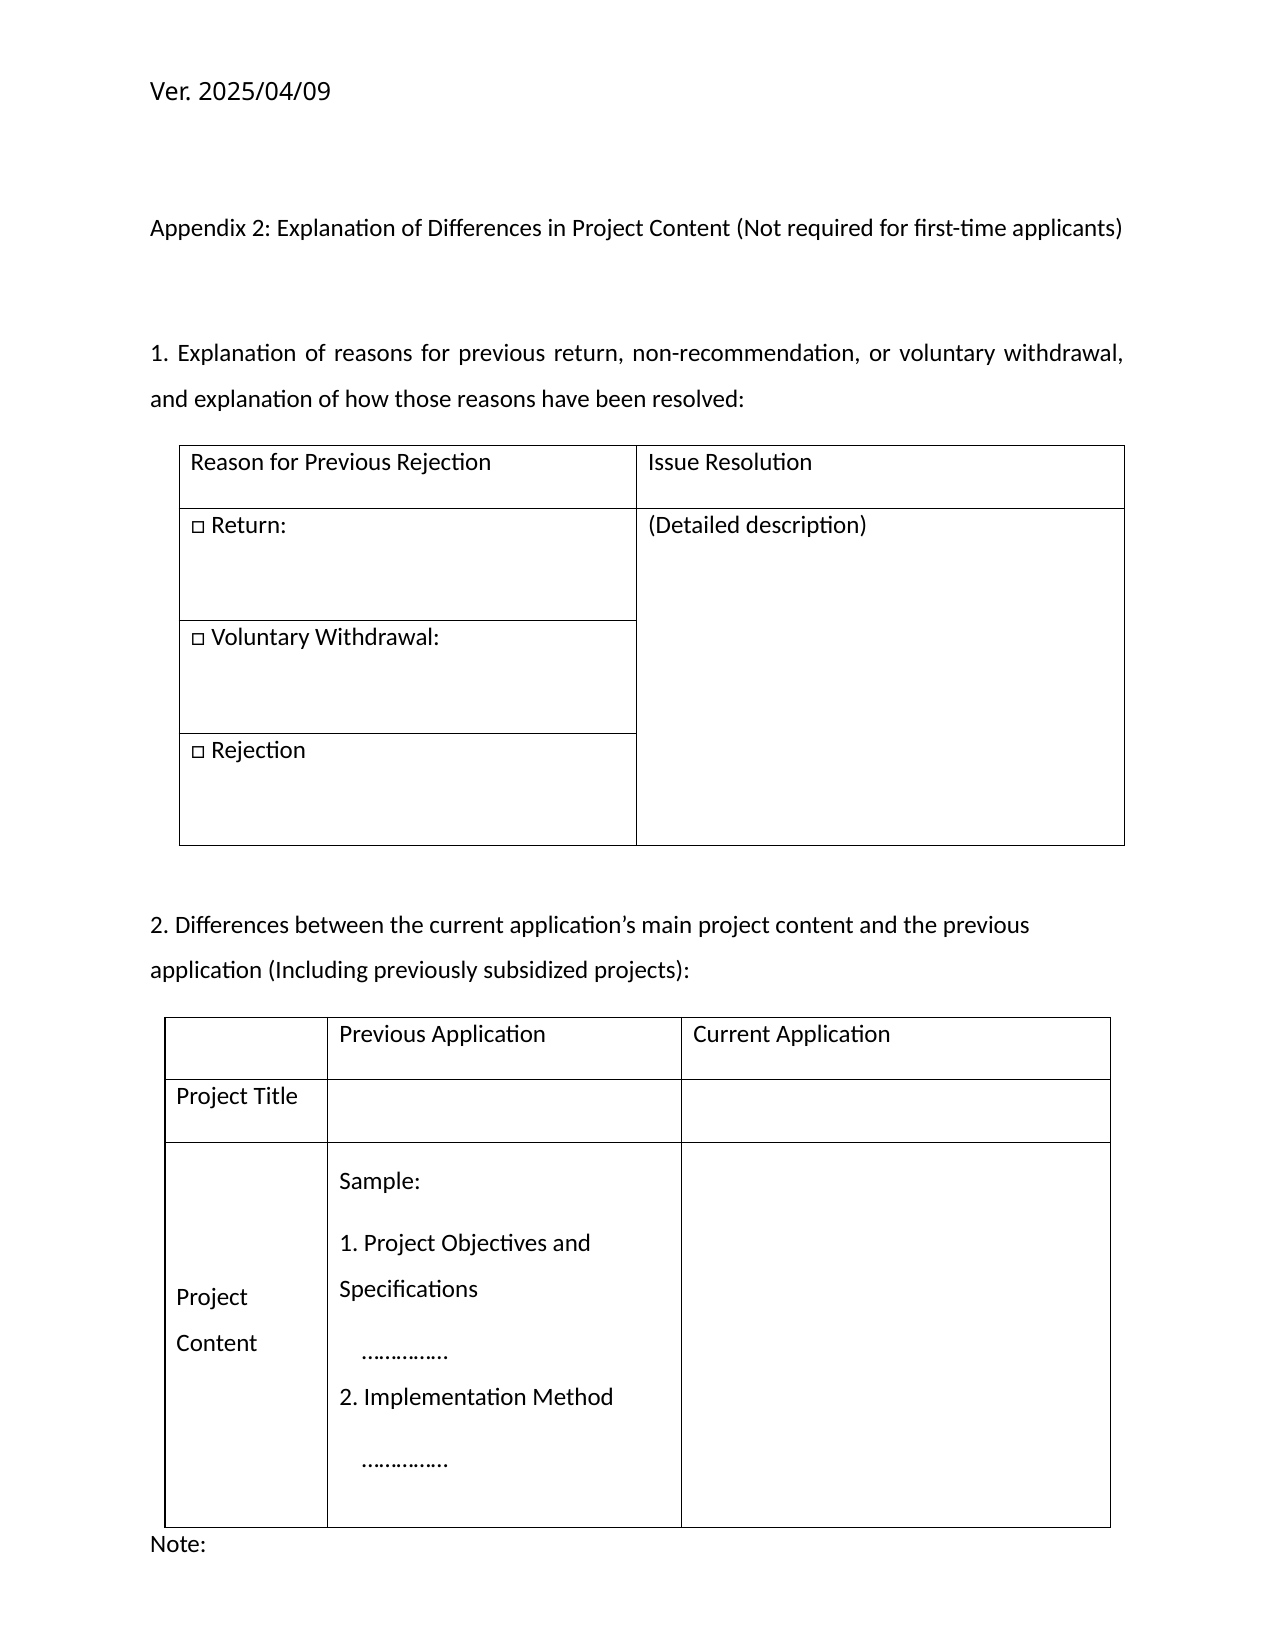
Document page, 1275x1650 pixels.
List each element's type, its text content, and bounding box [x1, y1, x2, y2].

table_cell □ Voluntary Withdrawal: [180, 621, 636, 733]
text 2. Differences between the current application’s main project content and the previous application (Including previously subsidized projects): [150, 909, 1125, 985]
table_cell Project Content [166, 1143, 327, 1527]
table_cell □ Return: [180, 509, 636, 620]
table_cell (Detailed description) [637, 509, 1124, 845]
table_header Issue Resolution [637, 446, 1124, 508]
table_cell [682, 1143, 1110, 1527]
text 1. Explanation of reasons for previous return, non-recommendation, or voluntary withdrawal, and explanation of how those reasons have been resolved: [150, 337, 1125, 413]
table_cell □ Rejection [180, 734, 636, 845]
table_cell Sample: 1. Project Objectives and Specifications …………… 2. Implementation Method …………… [328, 1143, 681, 1527]
table_header [166, 1018, 327, 1079]
table_cell [682, 1080, 1110, 1142]
table_header Previous Application [328, 1018, 681, 1079]
text Note: [150, 1528, 1125, 1558]
table_cell Project Title [166, 1080, 327, 1142]
table_header Reason for Previous Rejection [180, 446, 636, 508]
text Appendix 2: Explanation of Differences in Project Content (Not required for first-time applicants) [150, 212, 1125, 243]
table_header Current Application [682, 1018, 1110, 1079]
table_cell [328, 1080, 681, 1142]
